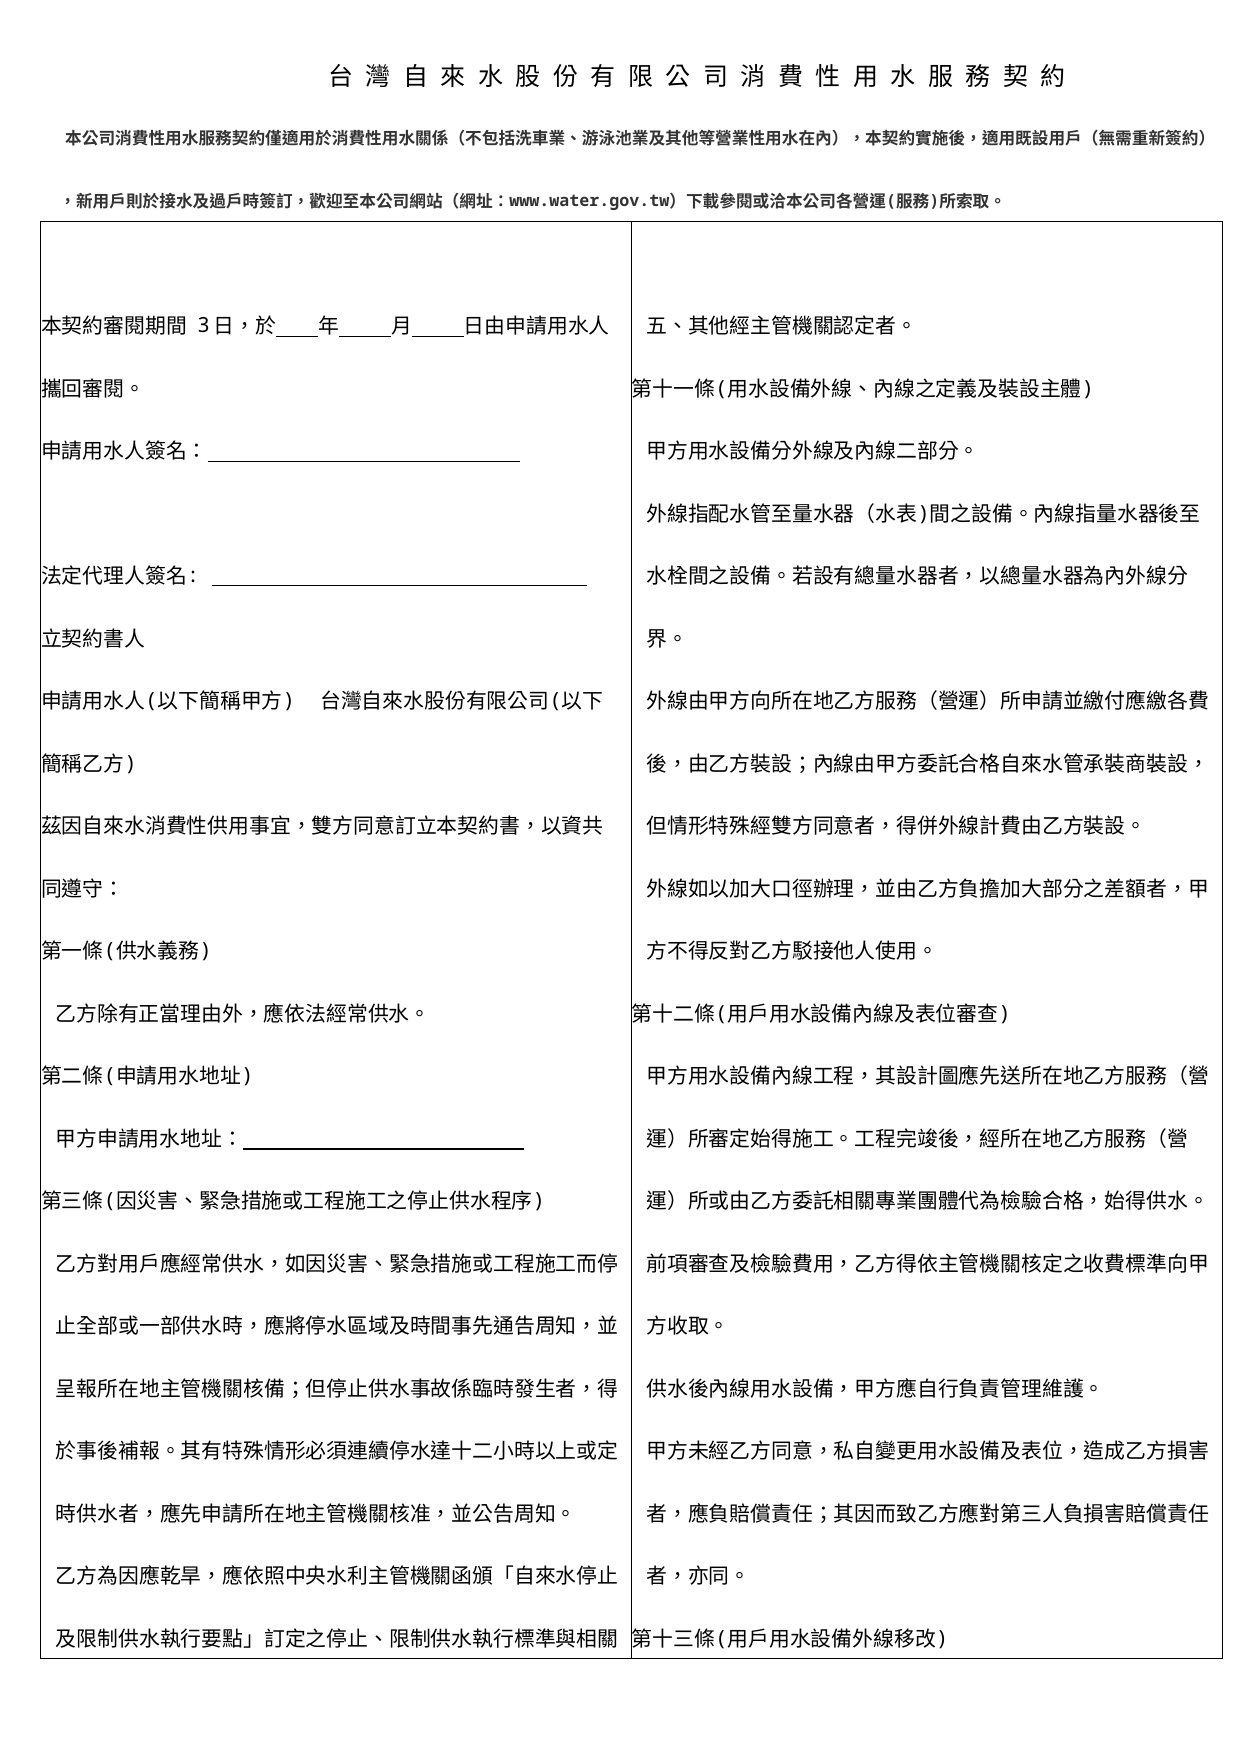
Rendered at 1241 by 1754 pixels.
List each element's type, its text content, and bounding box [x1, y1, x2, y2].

text 本公司消費性用水服務契約僅適用於消費性用水關係（不包括洗車業、游泳池業及其他等營業性用水在內），本契約實施後，適用既設用戶（無需重新簽約） [0, 96, 1240, 158]
text ，新用戶則於接水及過戶時簽訂，歡迎至本公司網站（網址：www.water.gov.tw）下載參閱或洽本公司各營運(服務)所索取。 [59, 158, 1240, 221]
text 台 灣 自 來 水 股 份 有 限 公 司 消 費 性 用 水 服 務 契 約 [59, 33, 1240, 96]
table_header 五、其他經主管機關認定者。 第十一條(用水設備外線、內線之定義及裝設主體) 甲方用水設備分外線及內線二部分。 外線指配水管至量水器（水表)間之設備。內線指量水器後至水栓間之設備。若設有總量水器者，以總量水器為內外線分界。 外線由甲方向所在地乙方服務（營運）所申請並繳付應繳各費後，由乙方裝設；內線由甲方委託合格自來水管承裝商裝設，但情形特殊經雙方同意者，得併外線計費由乙方裝設。 外線如以加大口徑辦理，並由乙方負擔加大部分之差額者，甲方不得反對乙方駁接他人使用。 第十二條(用戶用水設備內線及表位審查) 甲方用水設備內線工程，其設計圖應先送所在地乙方服務（營運）所審定始得施工。工程完竣後，經所在地乙方服務（營運）所或由乙方委託相關專業團體代為檢驗合格，始得供水。 前項審查及檢驗費用，乙方得依主管機關核定之收費標準向甲方收取。 供水後內線用水設備，甲方應自行負責管理維護。 甲方未經乙方同意，私自變更用水設備及表位，造成乙方損害者，應負賠償責任；其因而致乙方應對第三人負損害賠償責任者，亦同。 第十三條(用戶用水設備外線移改) [632, 222, 1222, 1658]
table_header 本契約審閱期間 3日，於 年 月 日由申請用水人攜回審閱。 申請用水人簽名： 法定代理人簽名: 立契約書人 申請用水人(以下簡稱甲方) 台灣自來水股份有限公司(以下簡稱乙方) 茲因自來水消費性供用事宜，雙方同意訂立本契約書，以資共同遵守： 第一條(供水義務) 乙方除有正當理由外，應依法經常供水。 第二條(申請用水地址) 甲方申請用水地址： 第三條(因災害、緊急措施或工程施工之停止供水程序) 乙方對用戶應經常供水，如因災害、緊急措施或工程施工而停止全部或一部供水時，應將停水區域及時間事先通告周知，並呈報所在地主管機關核備；但停止供水事故係臨時發生者，得於事後補報。其有特殊情形必須連續停水達十二小時以上或定時供水者，應先申請所在地主管機關核准，並公告周知。 乙方為因應乾旱，應依照中央水利主管機關函頒「自來水停止及限制供水執行要點」訂定之停止、限制供水執行標準與相關措施辦理。 甲方對於前二項停止及限制供水，不得要求任何損失賠償。 第四條(供水種別) 乙方供水種類如下： 一、普通用水：供一般使用者。 二、工業用水：供工業使用者。 三、商業用水：供商業使用者。 四、船舶用水：供船舶使用者。 五、市政公共用水：供市政公共使用者。 六、臨時用水：供申請用水之地點無合法接水證件，或用水性質屬臨時性者。 第五條(用水及異動申請) 甲方申請新裝、改裝、停用、復水、廢止、過戶或其他用水異動事項，應填具申請書及檢附必備文件，向所在地乙方服務（營運）所申辦，經審查符合規定並繳付應繳各項費用後，由乙方依申請事項辦理。 前項新裝、改裝工程費用，乙方得按用戶用水設備狀況分別計算，或以各種口徑與長度訂定統一標準收取之。 甲方如中途撤回申請，所繳各項費用，除接水費及用水設備工程尚未施工部分之工料費可退還外，已施作之工料費用及路權單位不予退還之路面修復費概不退還。 第六條(間接加壓用水設備) 甲方申請供水之處所，若非乙方水壓可正常供水者，甲方應自行付費安裝間接加壓用水設備，其設備由甲方自行管理維護。 第七條(用水人名義變更) 如申請變更用水人名義（過戶）時為甲方時，應先經前用戶簽章同意，並繳清用水期間應繳各項費用。 甲方如無法取得前用戶簽章時，得單獨申請變更用水人名義（過戶），並應繳清前用戶之欠費。但前用戶於六個月內提出異議時，乙方得取消甲方之變更；變更後取消前已發生之欠費，新用戶應予清繳。 甲方不願依前二項方式辦理者，得依新裝方式辦理。 第八條(停用或中止及恢復用水程序) 甲方如不需用水時，得申辦停用，停用期間免計基本費，申請復水時，按用水設備口徑，繳納復水費及申請停用時當期未結算繳納之費用。 經乙方依本契約第三十八條第一項第四款停止供水之用戶，於停水原因消滅時，得申請復水。其停水期間二年以下者，申請復水時，除應繳納復水費及前積欠費用外，並應按用水設備口徑，繳納停水期間二分之一基本費。 因前二項停用或停止供水逾二年未復用、用戶新裝外線工程竣工逾二年未啟用之用戶，乙方得註銷其水籍，如再申請用水時，應依新裝方式辦理。 第九條(用水設備使用他人產權之處理方式) 甲方申請新裝用水設備如須使用或通過他人之土地、建築物或接用他人所有水管，甲方應事先取得所有權人或管理人之同意書。如在施工期間或日後發生糾紛，由甲方自行負責。 前項通過之土地，為既成道路者，如甲方書面承諾該土地之使用發生爭執時願自行負責處理者，得免提同意書。 第十條(暫緩接受新裝用水之申請) 有下列情形之一者，乙方得暫緩接受新裝用水之申請： 一、配水管尚未依預定計畫敷設到達者。 二、當地出水或配水系統供水能力已達飽和尚未完成改善者。 三、供水有特殊困難者。 四、依法令規定不能給予接水者。 [41, 222, 631, 1658]
